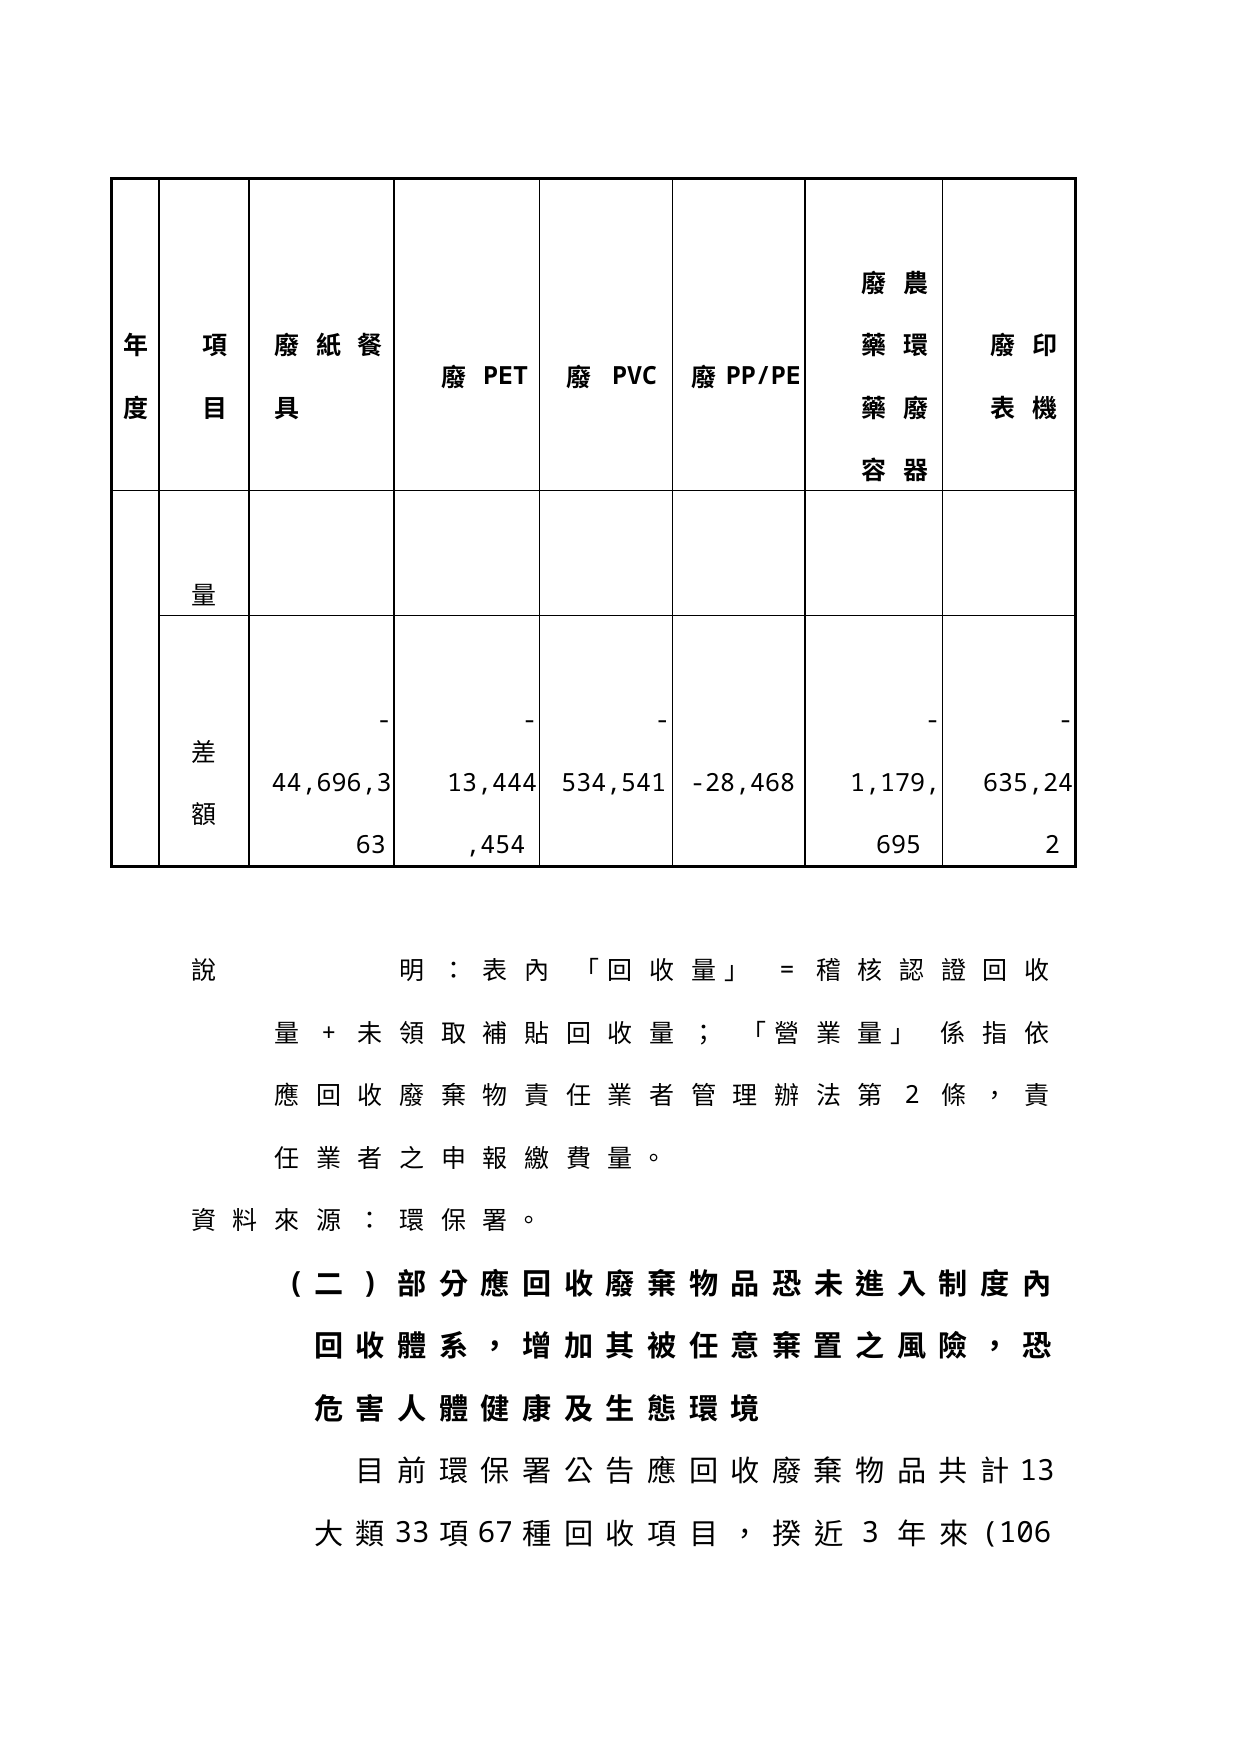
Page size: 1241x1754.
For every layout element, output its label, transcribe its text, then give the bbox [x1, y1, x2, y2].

table_cell 差額 [160, 616, 248, 865]
table_cell -534,541 [540, 616, 672, 865]
text 目前環保署公告應回收廢棄物品共計13大類33項67種回收項目，揆近3年來(106至108年度)渠等應回收廢棄物之回收情形，核有部分項目(如：廢容器類、廢機動車、廢鉛蓄電池、廢輪胎、廢照明光源、廢電子電器物品、廢資訊物品等，詳表3)之回收量與責任業者申報營業量有相當差距，顯示該等物品未進入制度內回收體系之比重不低。然應回收物品倘未進入回收處理體系，則可能被棄置路邊或荒野，造成環境問題，其中如電子電器及資訊物品不乏含有鉛、鎘等重金屬或含鹵素耐燃劑等有害物質，倘未進入電子廢棄物回收體系，恐增加被任意處置之風險，恐危害人體健康及生態環境。 [271, 1427, 1058, 1552]
table_cell [943, 491, 1074, 615]
table_header 項目 [160, 180, 248, 490]
table_header 廢農藥環藥廢容器 [806, 180, 942, 490]
table_cell [395, 491, 539, 615]
table_cell [673, 491, 804, 615]
table_cell -44,696,363 [250, 616, 393, 865]
table_cell 量 [160, 491, 248, 615]
text 說 明：表內「回收量」=稽核認證回收量+未領取補貼回收量；「營業量」係指依應回收廢棄物責任業者管理辦法第2條，責任業者之申報繳費量。 [108, 927, 1058, 1177]
table_header 廢PET [395, 180, 539, 490]
table_cell -635,242 [943, 616, 1074, 865]
table_cell -1,179,695 [806, 616, 942, 865]
table_cell [250, 491, 393, 615]
table_cell [806, 491, 942, 615]
table_header 廢PP/PE [673, 180, 804, 490]
table_header 年度 [113, 180, 158, 490]
text 資料來源：環保署。 [109, 1177, 1058, 1240]
table_cell -28,468 [673, 616, 804, 865]
table_header 廢印表機 [943, 180, 1074, 490]
table_header 廢紙餐具 [250, 180, 393, 490]
table_cell [540, 491, 672, 615]
table_header 廢PVC [540, 180, 672, 490]
table_cell [113, 491, 158, 865]
text (二)部分應回收廢棄物品恐未進入制度內回收體系，增加其被任意棄置之風險，恐危害人體健康及生態環境 [242, 1240, 1058, 1427]
table_cell -13,444,454 [395, 616, 539, 865]
